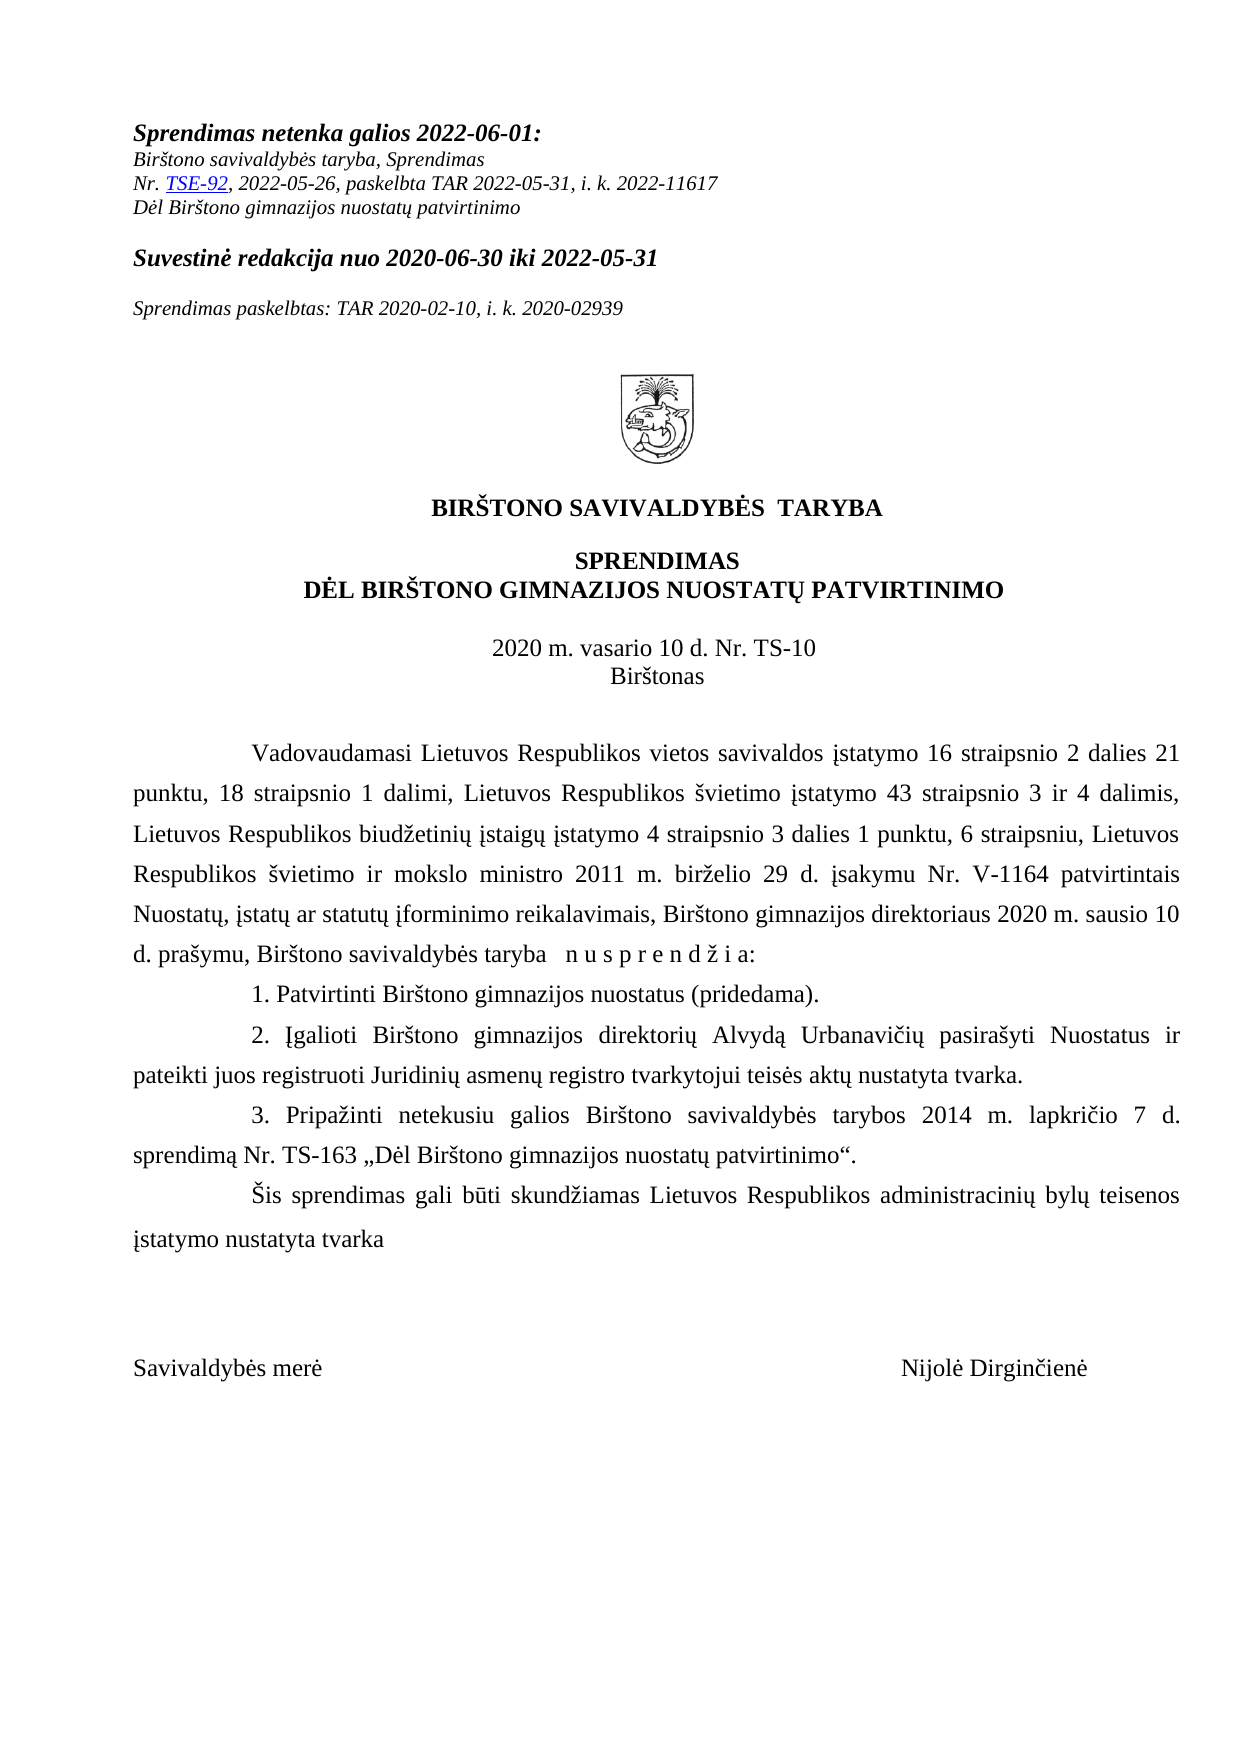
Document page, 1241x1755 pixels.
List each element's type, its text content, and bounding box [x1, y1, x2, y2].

text 3. Pripažinti netekusiu galios Birštono savivaldybės tarybos 2014 m. lapkričio 7 d. sprendimą Nr. TS-163 „Dėl Birštono gimnazijos nuostatų patvirtinimo“. [133, 1100, 1181, 1169]
text Sprendimas netenka galios 2022-06-01: [133, 118, 1181, 147]
text 1. Patvirtinti Birštono gimnazijos nuostatus (pridedama). [133, 979, 1181, 1008]
text sprendimas [133, 546, 1181, 575]
text DĖL BIRŠTONO GIMNAZIJOS NUOSTATŲ PATVIRTINIMO [133, 575, 1181, 604]
text Suvestinė redakcija nuo 2020-06-30 iki 2022-05-31 [133, 243, 1181, 272]
text Savivaldybės merė Nijolė Dirginčienė [133, 1353, 1181, 1382]
text Birštonas [133, 661, 1181, 690]
text Birštono savivaldybės taryba, Sprendimas [133, 147, 1181, 171]
subtitle BIRŠTONO SAVIVALDYBĖS TARYBA [133, 493, 1181, 522]
text Nr. TSE-92, 2022-05-26, paskelbta TAR 2022-05-31, i. k. 2022-11617 [133, 171, 1181, 195]
text Vadovaudamasi Lietuvos Respublikos vietos savivaldos įstatymo 16 straipsnio 2 dalies 21 punktu, 18 straipsnio 1 dalimi, Lietuvos Respublikos švietimo įstatymo 43 straipsnio 3 ir 4 dalimis, Lietuvos Respublikos biudžetinių įstaigų įstatymo 4 straipsnio 3 dalies 1 punktu, 6 straipsniu, Lietuvos Respublikos švietimo ir mokslo ministro 2011 m. birželio 29 d. įsakymu Nr. V-1164 patvirtintais Nuostatų, įstatų ar statutų įforminimo reikalavimais, Birštono gimnazijos direktoriaus 2020 m. sausio 10 d. prašymu, Birštono savivaldybės taryba n u s p r e n d ž i a: [133, 738, 1181, 968]
text Dėl Birštono gimnazijos nuostatų patvirtinimo [133, 195, 1181, 219]
text Šis sprendimas gali būti skundžiamas Lietuvos Respublikos administracinių bylų teisenos įstatymo nustatyta tvarka [133, 1181, 1181, 1252]
text 2020 m. vasario 10 d. Nr. TS-10 [133, 633, 1181, 661]
text Sprendimas paskelbtas: TAR 2020-02-10, i. k. 2020-02939 [133, 296, 1181, 320]
text 2. Įgalioti Birštono gimnazijos direktorių Alvydą Urbanavičių pasirašyti Nuostatus ir pateikti juos registruoti Juridinių asmenų registro tvarkytojui teisės aktų nustatyta tvarka. [133, 1020, 1181, 1089]
